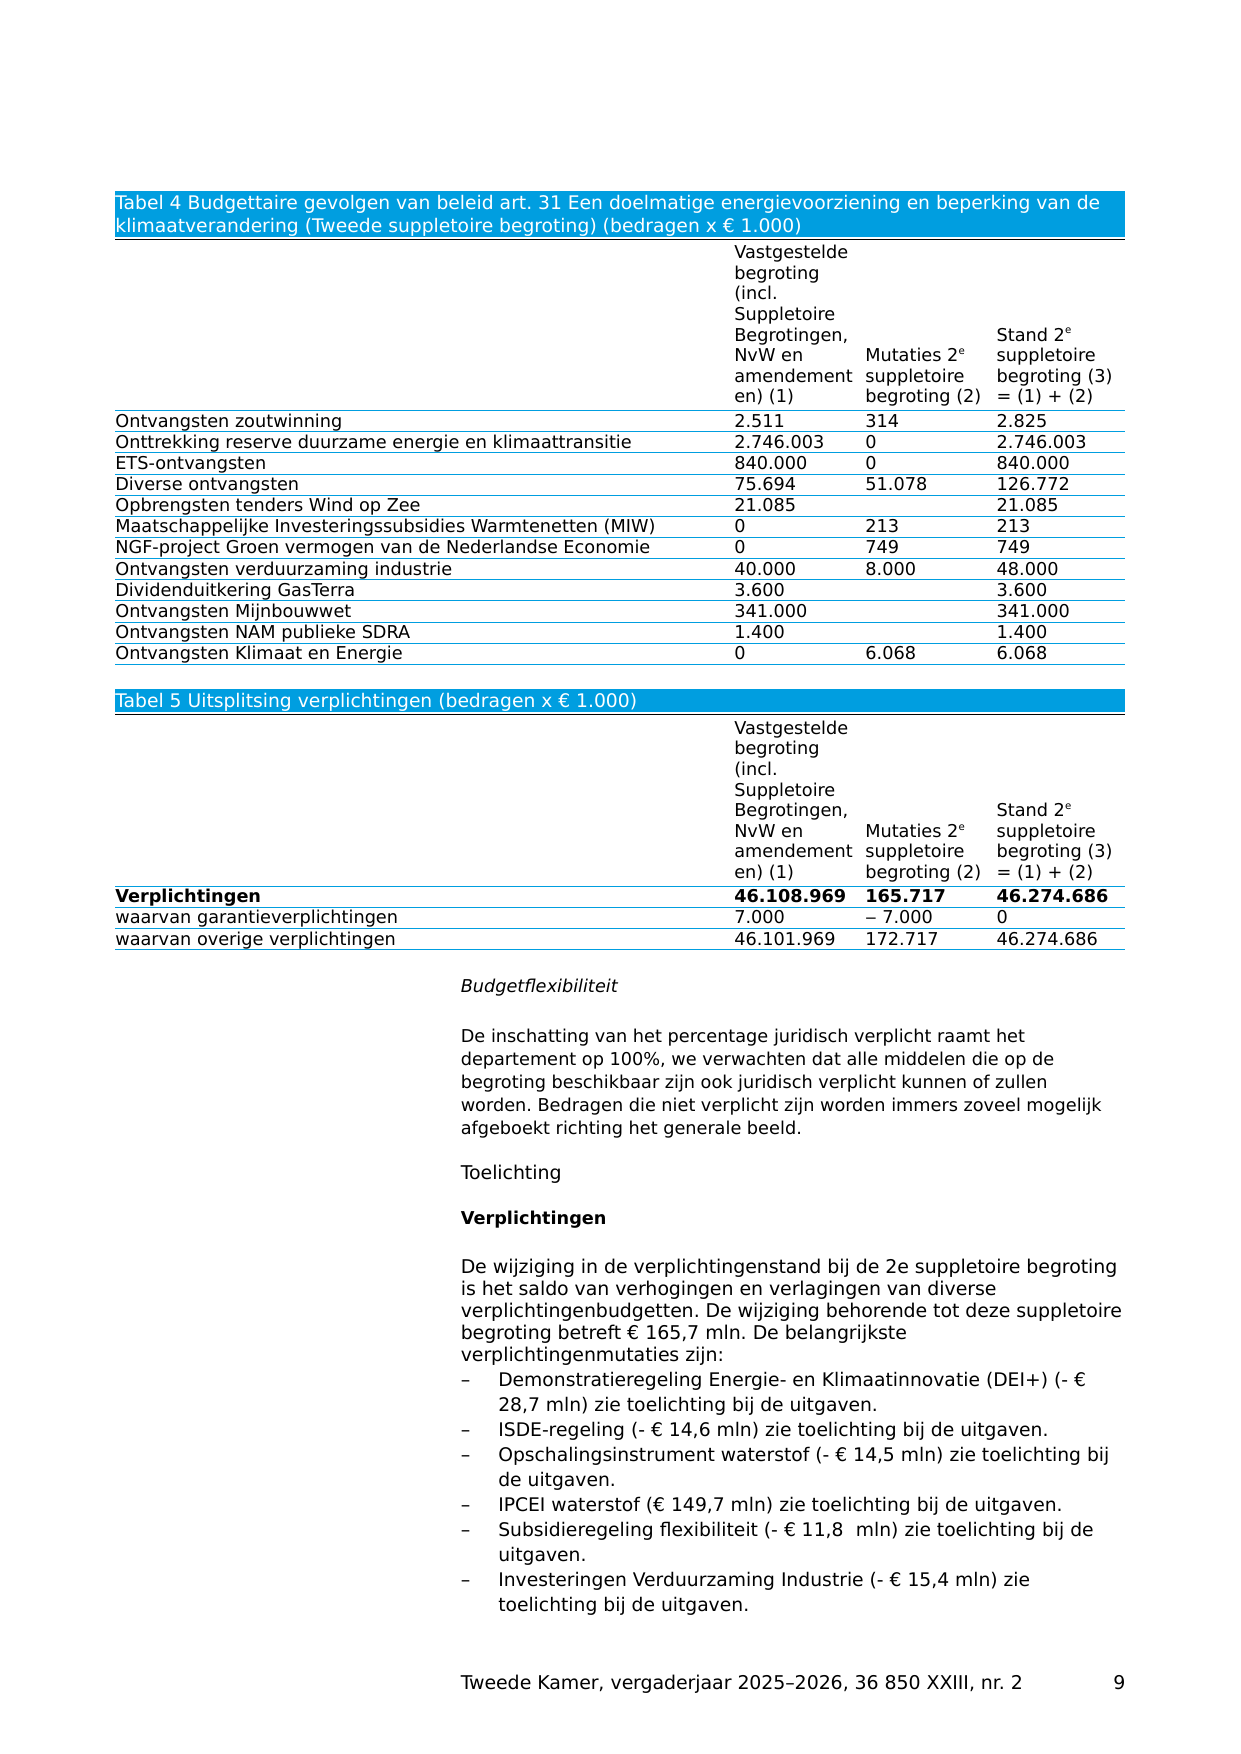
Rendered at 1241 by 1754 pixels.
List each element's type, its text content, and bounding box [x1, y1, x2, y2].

table_cell 165.717 [862, 887, 993, 907]
table_cell 341.000 [731, 601, 862, 621]
table_cell 1.400 [731, 623, 862, 643]
list ISDE-regeling (- € 14,6 mln) zie toelichting bij de uitgaven. [461, 1416, 1125, 1441]
list Opschalingsinstrument waterstof (- € 14,5 mln) zie toelichting bij de uitgaven. [461, 1441, 1125, 1491]
table_cell 172.717 [862, 929, 993, 949]
list Demonstratieregeling Energie- en Klimaatinnovatie (DEI+) (- € 28,7 mln) zie toelichting bij de uitgaven. [461, 1366, 1125, 1416]
table_cell Ontvangsten NAM publieke SDRA [115, 623, 731, 643]
table_cell 2.746.003 [731, 432, 862, 452]
table_cell Mutaties 2e suppletoire begroting (2) [862, 715, 993, 886]
table_cell 21.085 [994, 496, 1125, 516]
table_cell 46.274.686 [994, 929, 1125, 949]
table_cell Ontvangsten Klimaat en Energie [115, 644, 731, 664]
table_cell [862, 623, 993, 643]
table_cell 46.274.686 [994, 887, 1125, 907]
table_cell Vastgestelde begroting (incl. Suppletoire Begrotingen, NvW en amendementen) (1) [731, 240, 862, 410]
text De wijziging in de verplichtingenstand bij de 2e suppletoire begroting is het saldo van verhogingen en verlagingen van diverse verplichtingenbudgetten. De wijziging behorende tot deze suppletoire begroting betreft € 165,7 mln. De belangrijkste verplichtingenmutaties zijn: [461, 1256, 1125, 1366]
table_cell 8.000 [862, 559, 993, 579]
table_cell 2.825 [994, 411, 1125, 431]
title Toelichting [461, 1162, 1125, 1206]
table_cell Ontvangsten zoutwinning [115, 411, 731, 431]
table_cell 0 [862, 432, 993, 452]
table_cell 126.772 [994, 475, 1125, 494]
table_cell Dividenduitkering GasTerra [115, 580, 731, 600]
table_cell Ontvangsten Mijnbouwwet [115, 601, 731, 621]
text De inschatting van het percentage juridisch verplicht raamt het departement op 100%, we verwachten dat alle middelen die op de begroting beschikbaar zijn ook juridisch verplicht kunnen of zullen worden. Bedragen die niet verplicht zijn worden immers zoveel mogelijk afgeboekt richting het generale beeld. [461, 1024, 1125, 1139]
list IPCEI waterstof (€ 149,7 mln) zie toelichting bij de uitgaven. [461, 1491, 1125, 1516]
table_cell Stand 2e suppletoire begroting (3) = (1) + (2) [994, 715, 1125, 886]
table_cell 3.600 [994, 580, 1125, 600]
table_cell 6.068 [862, 644, 993, 664]
table_cell 1.400 [994, 623, 1125, 643]
table_cell 40.000 [731, 559, 862, 579]
table_cell ETS-ontvangsten [115, 453, 731, 473]
table_cell 46.108.969 [731, 887, 862, 907]
table_cell 6.068 [994, 644, 1125, 664]
table_cell Stand 2e suppletoire begroting (3) = (1) + (2) [994, 240, 1125, 410]
table_cell 48.000 [994, 559, 1125, 579]
table_cell ‒ 7.000 [862, 908, 993, 928]
table_cell [862, 496, 993, 516]
table_cell 0 [731, 644, 862, 664]
table_cell [115, 240, 731, 410]
list Investeringen Verduurzaming Industrie (- € 15,4 mln) zie toelichting bij de uitgaven. [461, 1566, 1125, 1616]
table_cell Diverse ontvangsten [115, 475, 731, 494]
table_cell waarvan garantieverplichtingen [115, 908, 731, 928]
table_cell 75.694 [731, 475, 862, 494]
table_cell 0 [862, 453, 993, 473]
table_cell 749 [994, 538, 1125, 558]
table_cell 314 [862, 411, 993, 431]
table_cell 0 [994, 908, 1125, 928]
table_cell Opbrengsten tenders Wind op Zee [115, 496, 731, 516]
table_cell Verplichtingen [115, 887, 731, 907]
text Verplichtingen [461, 1206, 1125, 1229]
table_cell 2.511 [731, 411, 862, 431]
table_cell 51.078 [862, 475, 993, 494]
table_cell [862, 601, 993, 621]
table_cell 21.085 [731, 496, 862, 516]
table_cell [862, 580, 993, 600]
table_cell 46.101.969 [731, 929, 862, 949]
table_cell 2.746.003 [994, 432, 1125, 452]
table_cell 0 [731, 538, 862, 558]
table_cell 213 [862, 517, 993, 537]
table_cell Mutaties 2e suppletoire begroting (2) [862, 240, 993, 410]
table_cell Onttrekking reserve duurzame energie en klimaattransitie [115, 432, 731, 452]
table_cell Maatschappelijke Investeringssubsidies Warmtenetten (MIW) [115, 517, 731, 537]
table_cell Vastgestelde begroting (incl. Suppletoire Begrotingen, NvW en amendementen) (1) [731, 715, 862, 886]
table_cell 3.600 [731, 580, 862, 600]
text Budgetflexibiliteit [461, 974, 1125, 997]
table_cell 749 [862, 538, 993, 558]
table_cell 840.000 [731, 453, 862, 473]
table_cell 341.000 [994, 601, 1125, 621]
table_cell waarvan overige verplichtingen [115, 929, 731, 949]
table_cell 7.000 [731, 908, 862, 928]
list Subsidieregeling flexibiliteit (- € 11,8 mln) zie toelichting bij de uitgaven. [461, 1516, 1125, 1566]
table_cell 0 [731, 517, 862, 537]
table_cell NGF-project Groen vermogen van de Nederlandse Economie [115, 538, 731, 558]
table_cell 213 [994, 517, 1125, 537]
table_cell Ontvangsten verduurzaming industrie [115, 559, 731, 579]
table_cell 840.000 [994, 453, 1125, 473]
table_cell [115, 715, 731, 886]
